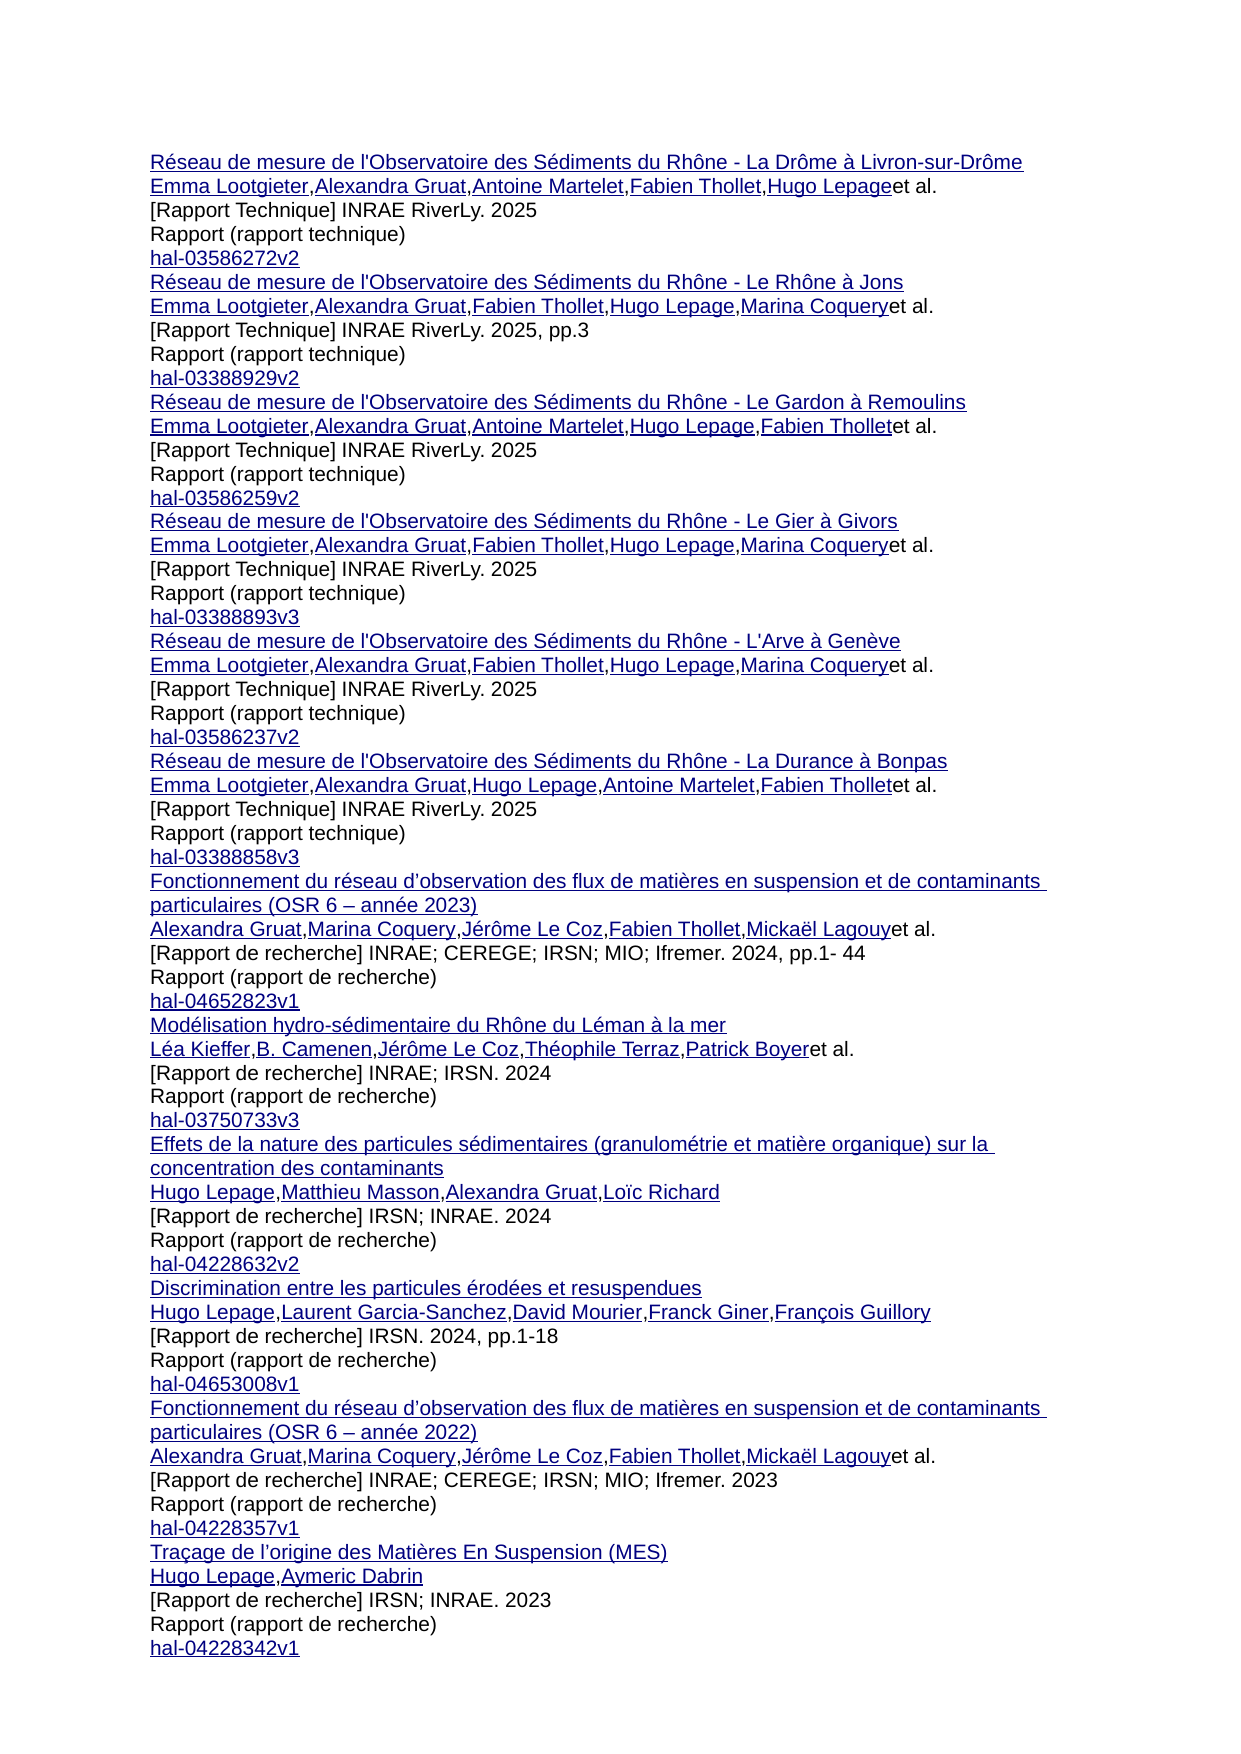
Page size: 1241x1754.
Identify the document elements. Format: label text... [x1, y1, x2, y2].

table_cell Fonctionnement du réseau d’observation des flux de matières en suspension et de contaminants particulaires (OSR 6 – année 2022) Alexandra Gruat,Marina Coquery,Jérôme Le Coz,Fabien Thollet,Mickaël Lagouyet al. [Rapport de recherche] INRAE; CEREGE; IRSN; MIO; Ifremer. 2023 Rapport (rapport de recherche) hal-04228357v1 [150, 1396, 1090, 1539]
table_cell Effets de la nature des particules sédimentaires (granulométrie et matière organique) sur la concentration des contaminants Hugo Lepage,Matthieu Masson,Alexandra Gruat,Loïc Richard [Rapport de recherche] IRSN; INRAE. 2024 Rapport (rapport de recherche) hal-04228632v2 [150, 1132, 1090, 1276]
table_cell Réseau de mesure de l'Observatoire des Sédiments du Rhône - La Drôme à Livron-sur-Drôme Emma Lootgieter,Alexandra Gruat,Antoine Martelet,Fabien Thollet,Hugo Lepageet al. [Rapport Technique] INRAE RiverLy. 2025 Rapport (rapport technique) hal-03586272v2 [150, 150, 1090, 270]
table_cell Réseau de mesure de l'Observatoire des Sédiments du Rhône - L'Arve à Genève Emma Lootgieter,Alexandra Gruat,Fabien Thollet,Hugo Lepage,Marina Coqueryet al. [Rapport Technique] INRAE RiverLy. 2025 Rapport (rapport technique) hal-03586237v2 [150, 629, 1090, 749]
table_cell Discrimination entre les particules érodées et resuspendues Hugo Lepage,Laurent Garcia-Sanchez,David Mourier,Franck Giner,François Guillory [Rapport de recherche] IRSN. 2024, pp.1-18 Rapport (rapport de recherche) hal-04653008v1 [150, 1276, 1090, 1396]
table_cell Fonctionnement du réseau d’observation des flux de matières en suspension et de contaminants particulaires (OSR 6 – année 2023) Alexandra Gruat,Marina Coquery,Jérôme Le Coz,Fabien Thollet,Mickaël Lagouyet al. [Rapport de recherche] INRAE; CEREGE; IRSN; MIO; Ifremer. 2024, pp.1- 44 Rapport (rapport de recherche) hal-04652823v1 [150, 869, 1090, 1012]
table_cell Réseau de mesure de l'Observatoire des Sédiments du Rhône - Le Gier à Givors Emma Lootgieter,Alexandra Gruat,Fabien Thollet,Hugo Lepage,Marina Coqueryet al. [Rapport Technique] INRAE RiverLy. 2025 Rapport (rapport technique) hal-03388893v3 [150, 509, 1090, 629]
table_cell Réseau de mesure de l'Observatoire des Sédiments du Rhône - Le Gardon à Remoulins Emma Lootgieter,Alexandra Gruat,Antoine Martelet,Hugo Lepage,Fabien Tholletet al. [Rapport Technique] INRAE RiverLy. 2025 Rapport (rapport technique) hal-03586259v2 [150, 390, 1090, 509]
table_cell Réseau de mesure de l'Observatoire des Sédiments du Rhône - Le Rhône à Jons Emma Lootgieter,Alexandra Gruat,Fabien Thollet,Hugo Lepage,Marina Coqueryet al. [Rapport Technique] INRAE RiverLy. 2025, pp.3 Rapport (rapport technique) hal-03388929v2 [150, 270, 1090, 389]
table_cell Modélisation hydro-sédimentaire du Rhône du Léman à la mer Léa Kieffer,B. Camenen,Jérôme Le Coz,Théophile Terraz,Patrick Boyeret al. [Rapport de recherche] INRAE; IRSN. 2024 Rapport (rapport de recherche) hal-03750733v3 [150, 1013, 1090, 1132]
table_cell Réseau de mesure de l'Observatoire des Sédiments du Rhône - La Durance à Bonpas Emma Lootgieter,Alexandra Gruat,Hugo Lepage,Antoine Martelet,Fabien Tholletet al. [Rapport Technique] INRAE RiverLy. 2025 Rapport (rapport technique) hal-03388858v3 [150, 749, 1090, 869]
table_cell Traçage de l’origine des Matières En Suspension (MES) Hugo Lepage,Aymeric Dabrin [Rapport de recherche] IRSN; INRAE. 2023 Rapport (rapport de recherche) hal-04228342v1 [150, 1540, 1090, 1659]
